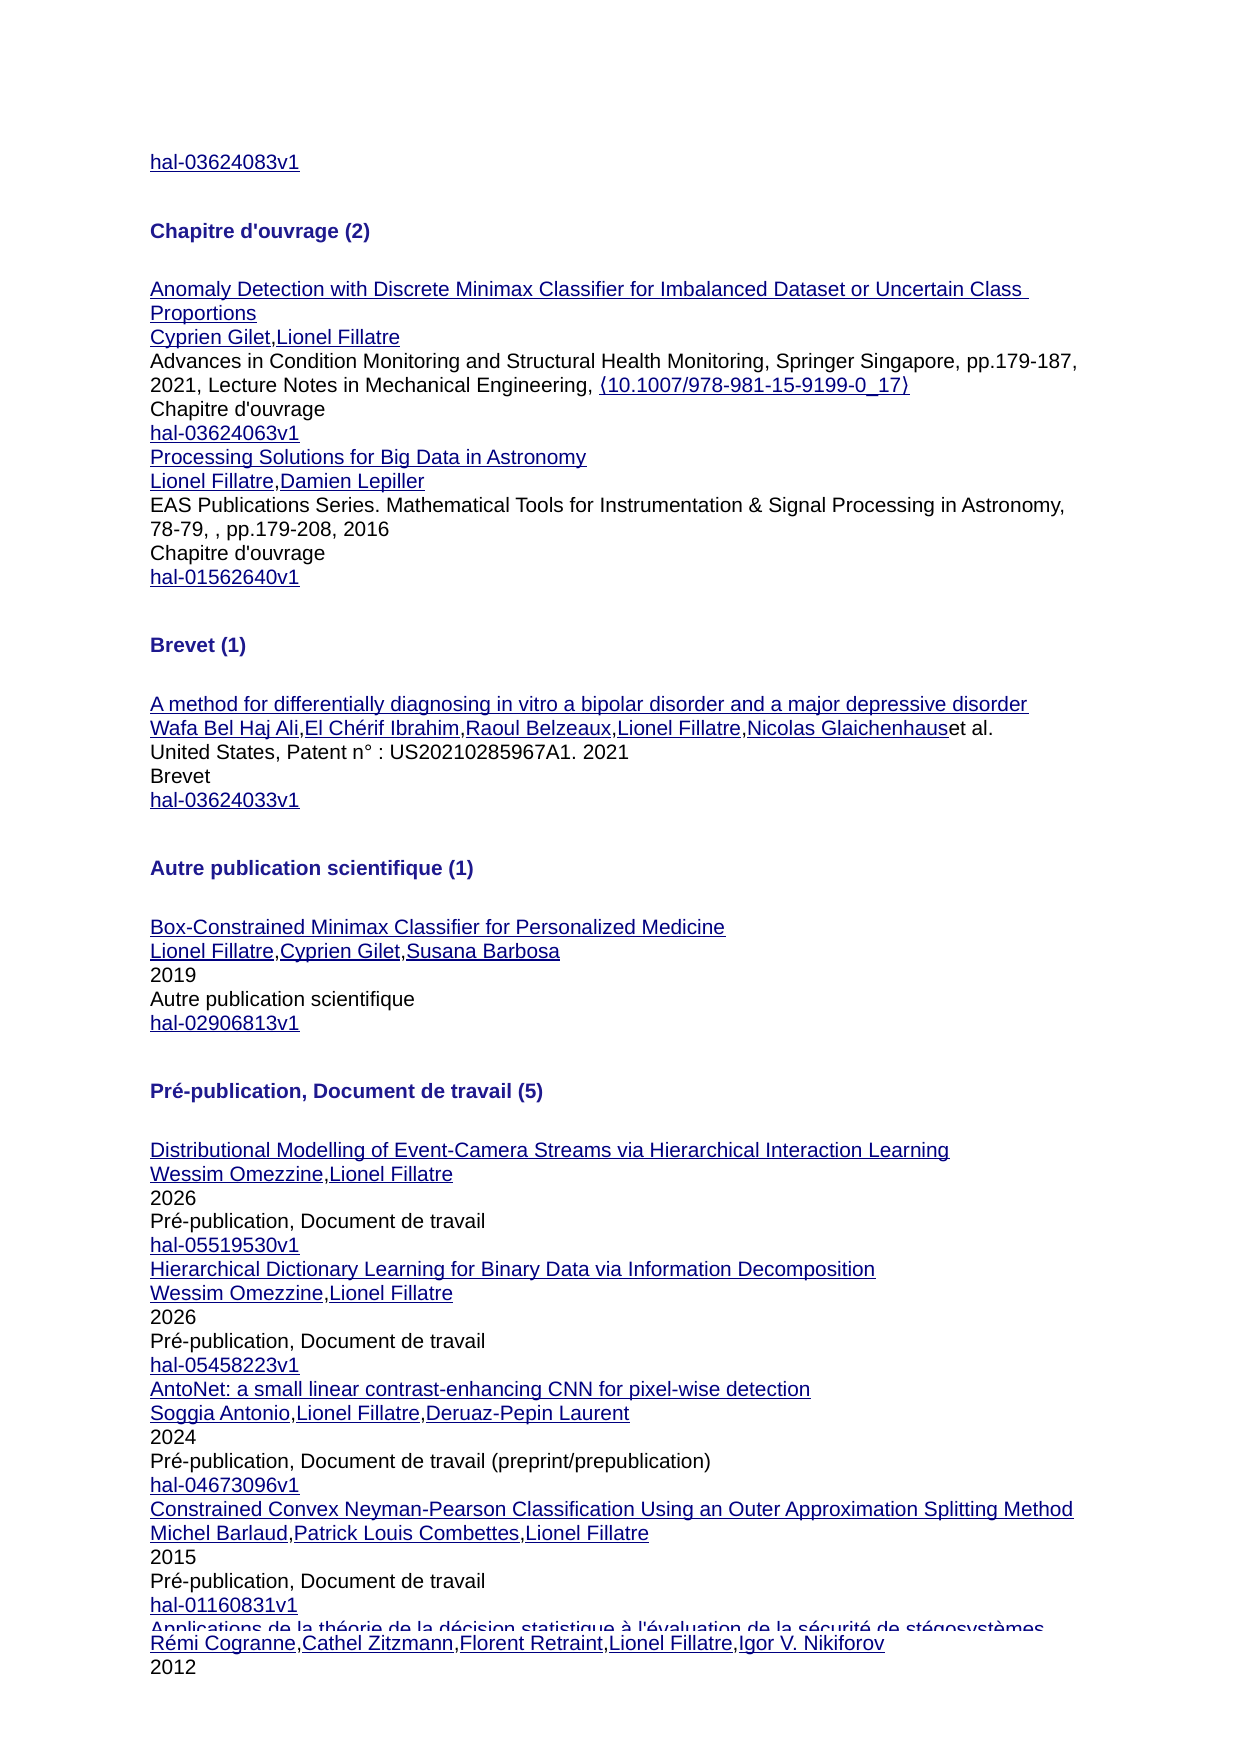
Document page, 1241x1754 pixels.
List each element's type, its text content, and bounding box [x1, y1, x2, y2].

table_cell Constrained Convex Neyman-Pearson Classification Using an Outer Approximation Splitting Method Michel Barlaud,Patrick Louis Combettes,Lionel Fillatre 2015 Pré-publication, Document de travail hal-01160831v1 [150, 1497, 1090, 1617]
table_header Box-Constrained Minimax Classifier for Personalized Medicine Lionel Fillatre,Cyprien Gilet,Susana Barbosa 2019 Autre publication scientifique hal-02906813v1 [150, 915, 1090, 1034]
table_header A method for differentially diagnosing in vitro a bipolar disorder and a major depressive disorder Wafa Bel Haj Ali,El Chérif Ibrahim,Raoul Belzeaux,Lionel Fillatre,Nicolas Glaichenhauset al. United States, Patent n° : US20210285967A1. 2021 Brevet hal-03624033v1 [150, 692, 1090, 811]
table_cell Processing Solutions for Big Data in Astronomy Lionel Fillatre,Damien Lepiller EAS Publications Series. Mathematical Tools for Instrumentation & Signal Processing in Astronomy, 78-79, , pp.179-208, 2016 Chapitre d'ouvrage hal-01562640v1 [150, 445, 1090, 588]
subtitle Autre publication scientifique (1) [150, 856, 1090, 880]
table_header Anomaly Detection with Discrete Minimax Classifier for Imbalanced Dataset or Uncertain Class Proportions Cyprien Gilet,Lionel Fillatre Advances in Condition Monitoring and Structural Health Monitoring, Springer Singapore, pp.179-187, 2021, Lecture Notes in Mechanical Engineering, ⟨10.1007/978-981-15-9199-0_17⟩ Chapitre d'ouvrage hal-03624063v1 [150, 277, 1090, 445]
table_cell Hierarchical Dictionary Learning for Binary Data via Information Decomposition Wessim Omezzine,Lionel Fillatre 2026 Pré-publication, Document de travail hal-05458223v1 [150, 1257, 1090, 1377]
table_cell AntoNet: a small linear contrast-enhancing CNN for pixel-wise detection Soggia Antonio,Lionel Fillatre,Deruaz-Pepin Laurent 2024 Pré-publication, Document de travail (preprint/prepublication) hal-04673096v1 [150, 1377, 1090, 1497]
subtitle Brevet (1) [150, 633, 1090, 657]
subtitle Chapitre d'ouvrage (2) [150, 219, 1090, 243]
subtitle Pré-publication, Document de travail (5) [150, 1079, 1090, 1103]
table_cell Applications de la théorie de la décision statistique à l'évaluation de la sécurité de stégosystèmes Rémi Cogranne,Cathel Zitzmann,Florent Retraint,Lionel Fillatre,Igor V. Nikiforov 2012 [150, 1617, 1090, 1679]
table_header hal-03624083v1 [150, 150, 1090, 174]
table_header Distributional Modelling of Event-Camera Streams via Hierarchical Interaction Learning Wessim Omezzine,Lionel Fillatre 2026 Pré-publication, Document de travail hal-05519530v1 [150, 1138, 1090, 1257]
